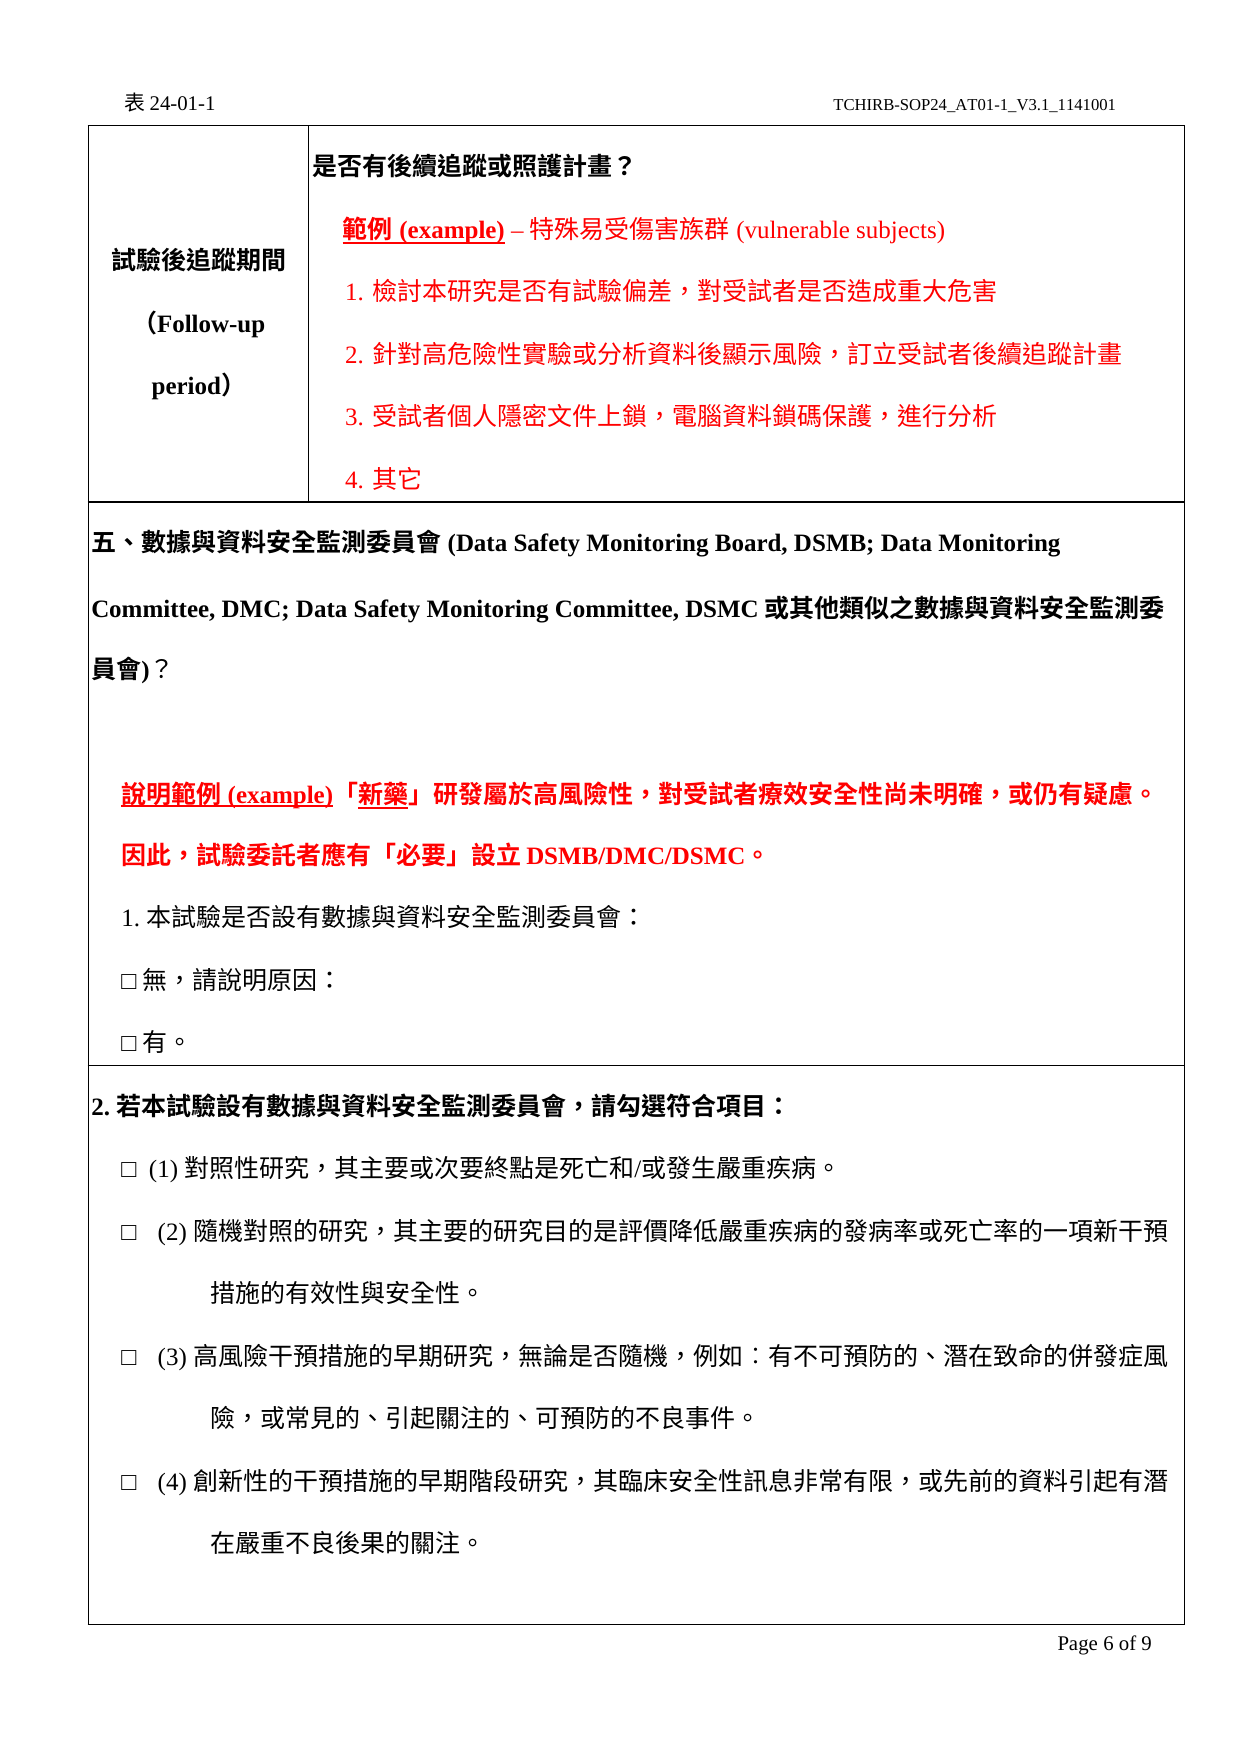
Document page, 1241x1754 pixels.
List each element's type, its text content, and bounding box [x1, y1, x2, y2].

table_cell 2. 若本試驗設有數據與資料安全監測委員會，請勾選符合項目： □ (1) 對照性研究，其主要或次要終點是死亡和/或發生嚴重疾病。 □ (2) 隨機對照的研究，其主要的研究目的是評價降低嚴重疾病的發病率或死亡率的一項新干預措施的有效性與安全性。 □ (3) 高風險干預措施的早期研究，無論是否隨機，例如︰有不可預防的、潛在致命的併發症風險，或常見的、引起關注的、可預防的不良事件。 □ (4) 創新性的干預措施的早期階段研究，其臨床安全性訊息非常有限，或先前的資料引起有潛在嚴重不良後果的關注。 [89, 1066, 1184, 1624]
table_cell 五、數據與資料安全監測委員會 (Data Safety Monitoring Board, DSMB; Data Monitoring Committee, DMC; Data Safety Monitoring Committee, DSMC或其他類似之數據與資料安全監測委員會)？ 說明範例 (example)「新藥」研發屬於高風險性，對受試者療效安全性尚未明確，或仍有疑慮。因此，試驗委託者應有「必要」設立DSMB/DMC/DSMC。 1. 本試驗是否設有數據與資料安全監測委員會： □ 無，請說明原因： □ 有。 [89, 503, 1184, 1065]
table_cell 試驗後追蹤期間（Follow-up period） [89, 126, 308, 501]
table_cell 是否有後續追蹤或照護計畫？ 範例 (example) – 特殊易受傷害族群 (vulnerable subjects) 檢討本研究是否有試驗偏差，對受試者是否造成重大危害 針對高危險性實驗或分析資料後顯示風險，訂立受試者後續追蹤計畫 受試者個人隱密文件上鎖，電腦資料鎖碼保護，進行分析 其它 [309, 126, 1184, 501]
